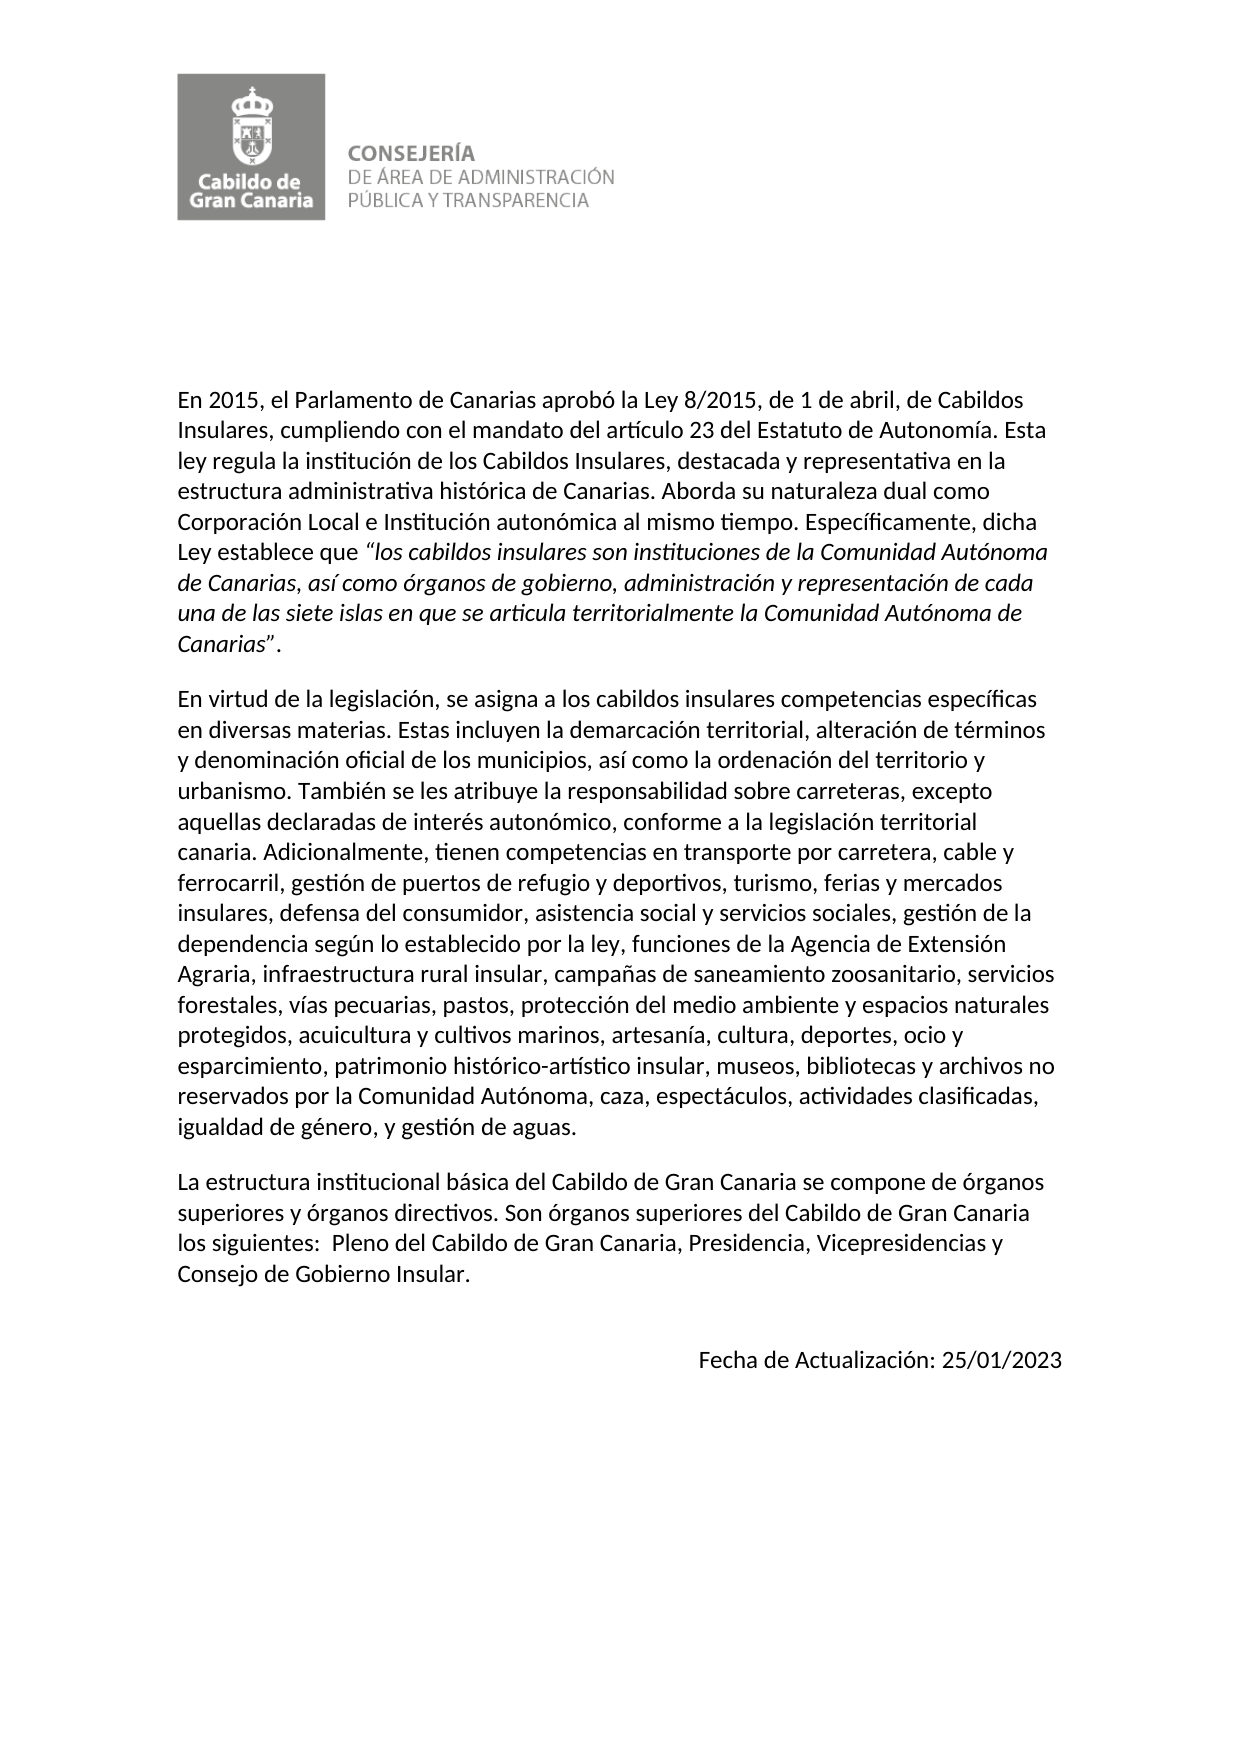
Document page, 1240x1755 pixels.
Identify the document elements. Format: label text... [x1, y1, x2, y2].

picture [177, 73, 620, 221]
text En virtud de la legislación, se asigna a los cabildos insulares competencias específicas en diversas materias. Estas incluyen la demarcación territorial, alteración de términos y denominación oficial de los municipios, así como la ordenación del territorio y urbanismo. También se les atribuye la responsabilidad sobre carreteras, excepto aquellas declaradas de interés autonómico, conforme a la legislación territorial canaria. Adicionalmente, tienen competencias en transporte por carretera, cable y ferrocarril, gestión de puertos de refugio y deportivos, turismo, ferias y mercados insulares, defensa del consumidor, asistencia social y servicios sociales, gestión de la dependencia según lo establecido por la ley, funciones de la Agencia de Extensión Agraria, infraestructura rural insular, campañas de saneamiento zoosanitario, servicios forestales, vías pecuarias, pastos, protección del medio ambiente y espacios naturales protegidos, acuicultura y cultivos marinos, artesanía, cultura, deportes, ocio y esparcimiento, patrimonio histórico-artístico insular, museos, bibliotecas y archivos no reservados por la Comunidad Autónoma, caza, espectáculos, actividades clasificadas, igualdad de género, y gestión de aguas. [177, 683, 1062, 1141]
text En 2015, el Parlamento de Canarias aprobó la Ley 8/2015, de 1 de abril, de Cabildos Insulares, cumpliendo con el mandato del artículo 23 del Estatuto de Autonomía. Esta ley regula la institución de los Cabildos Insulares, destacada y representativa en la estructura administrativa histórica de Canarias. Aborda su naturaleza dual como Corporación Local e Institución autonómica al mismo tiempo. Específicamente, dicha Ley establece que “los cabildos insulares son instituciones de la Comunidad Autónoma de Canarias, así como órganos de gobierno, administración y representación de cada una de las siete islas en que se articula territorialmente la Comunidad Autónoma de Canarias”. [177, 384, 1062, 658]
text La estructura institucional básica del Cabildo de Gran Canaria se compone de órganos superiores y órganos directivos. Son órganos superiores del Cabildo de Gran Canaria los siguientes: Pleno del Cabildo de Gran Canaria, Presidencia, Vicepresidencias y Consejo de Gobierno Insular. [177, 1166, 1062, 1288]
text Fecha de Actualización: 25/01/2023 [177, 1344, 1062, 1374]
